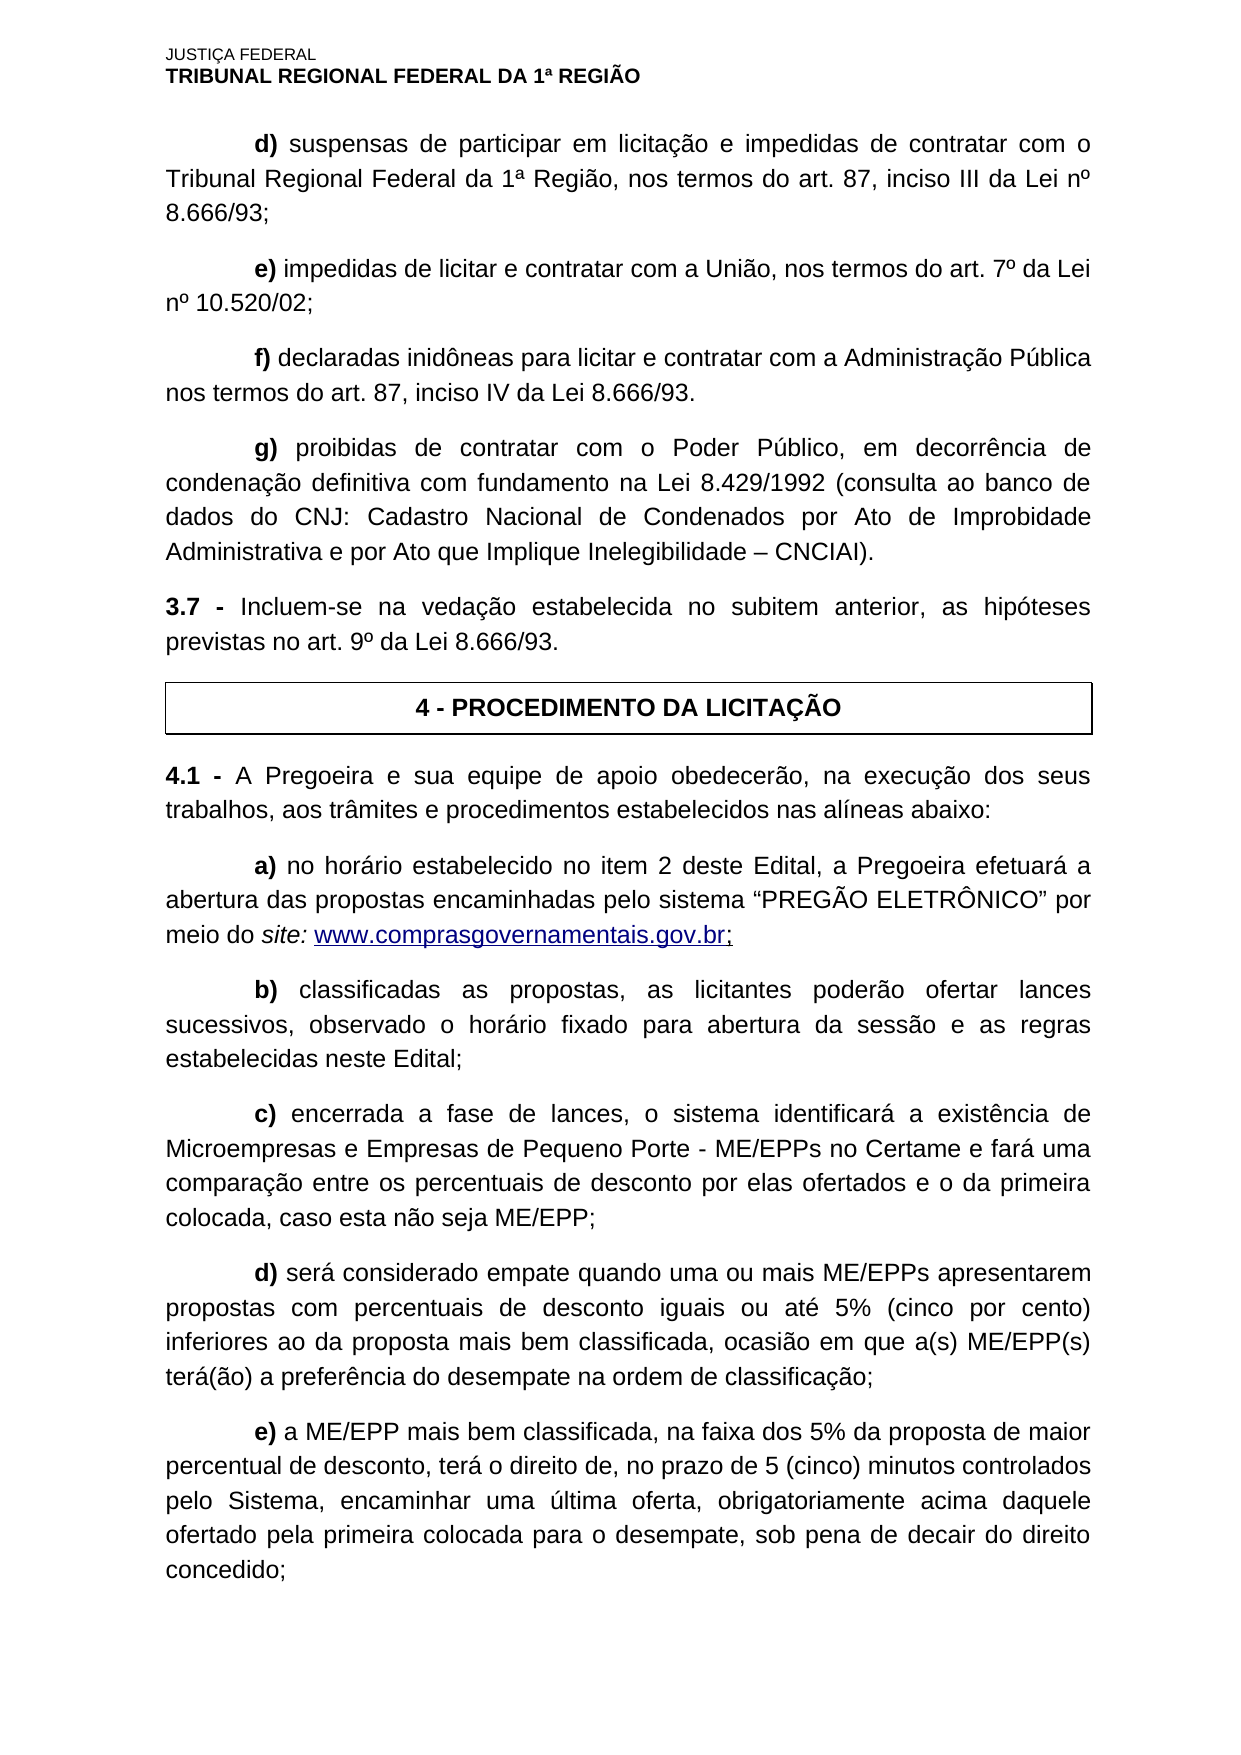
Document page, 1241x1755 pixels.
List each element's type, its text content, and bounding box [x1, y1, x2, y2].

text 4 - PROCEDIMENTO DA LICITAÇÃO [166, 683, 1091, 733]
text d) suspensas de participar em licitação e impedidas de contratar com o Tribunal Regional Federal da 1ª Região, nos termos do art. 87, inciso III da Lei nº 8.666/93; [165, 129, 1093, 227]
text 3.7 - Incluem-se na vedação estabelecida no subitem anterior, as hipóteses previstas no art. 9º da Lei 8.666/93. [165, 592, 1093, 655]
text e) impedidas de licitar e contratar com a União, nos termos do art. 7º da Lei nº 10.520/02; [165, 254, 1093, 317]
list e) a ME/EPP mais bem classificada, na faixa dos 5% da proposta de maior percentual de desconto, terá o direito de, no prazo de 5 (cinco) minutos controlados pelo Sistema, encaminhar uma última oferta, obrigatoriamente acima daquele ofertado pela primeira colocada para o desempate, sob pena de decair do direito concedido; [165, 1417, 1093, 1583]
list b) classificadas as propostas, as licitantes poderão ofertar lances sucessivos, observado o horário fixado para abertura da sessão e as regras estabelecidas neste Edital; [165, 975, 1093, 1073]
text f) declaradas inidôneas para licitar e contratar com a Administração Pública nos termos do art. 87, inciso IV da Lei 8.666/93. [165, 343, 1093, 407]
list a) no horário estabelecido no item 2 deste Edital, a Pregoeira efetuará a abertura das propostas encaminhadas pelo sistema “PREGÃO ELETRÔNICO” por meio do site: www.comprasgovernamentais.gov.br; [165, 851, 1093, 948]
text g) proibidas de contratar com o Poder Público, em decorrência de condenação definitiva com fundamento na Lei 8.429/1992 (consulta ao banco de dados do CNJ: Cadastro Nacional de Condenados por Ato de Improbidade Administrativa e por Ato que Implique Inelegibilidade – CNCIAI). [165, 433, 1093, 565]
list d) será considerado empate quando uma ou mais ME/EPPs apresentarem propostas com percentuais de desconto iguais ou até 5% (cinco por cento) inferiores ao da proposta mais bem classificada, ocasião em que a(s) ME/EPP(s) terá(ão) a preferência do desempate na ordem de classificação; [165, 1258, 1093, 1390]
list c) encerrada a fase de lances, o sistema identificará a existência de Microempresas e Empresas de Pequeno Porte - ME/EPPs no Certame e fará uma comparação entre os percentuais de desconto por elas ofertados e o da primeira colocada, caso esta não seja ME/EPP; [165, 1099, 1093, 1232]
text 4.1 - A Pregoeira e sua equipe de apoio obedecerão, na execução dos seus trabalhos, aos trâmites e procedimentos estabelecidos nas alíneas abaixo: [165, 761, 1093, 824]
